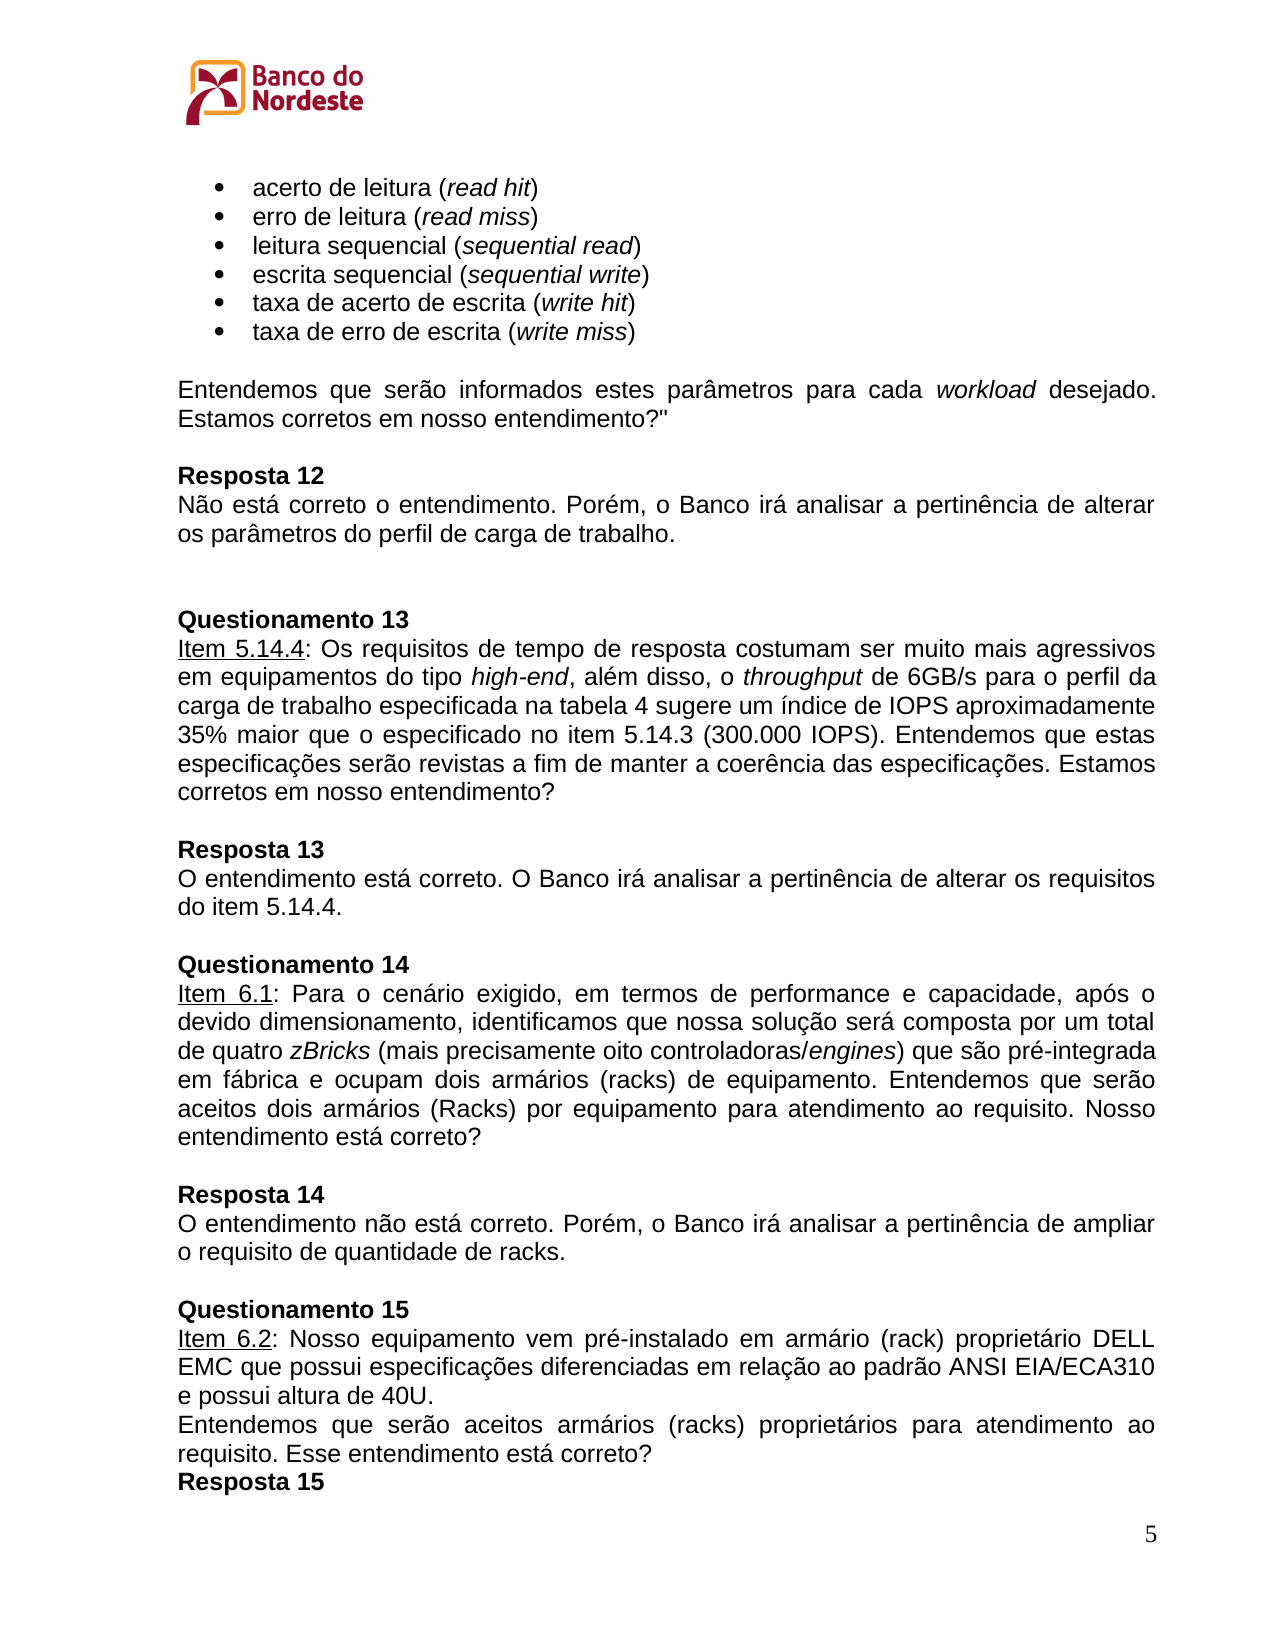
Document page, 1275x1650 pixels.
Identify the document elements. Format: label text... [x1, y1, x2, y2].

list leitura sequencial (sequential read) [215, 231, 1157, 259]
text Questionamento 15 [177, 1295, 1157, 1324]
text Resposta 12 [177, 461, 1157, 490]
text Entendemos que serão aceitos armários (racks) proprietários para atendimento ao requisito. Esse entendimento está correto? [177, 1410, 1157, 1467]
list taxa de acerto de escrita (write hit) [215, 288, 1157, 317]
list acerto de leitura (read hit) [215, 173, 1157, 202]
text O entendimento não está correto. Porém, o Banco irá analisar a pertinência de ampliar o requisito de quantidade de racks. [177, 1209, 1157, 1266]
text Questionamento 14 [177, 950, 1157, 979]
list erro de leitura (read miss) [215, 202, 1157, 231]
text Item 6.2: Nosso equipamento vem pré-instalado em armário (rack) proprietário DELL EMC que possui especificações diferenciadas em relação ao padrão ANSI EIA/ECA310 e possui altura de 40U. [177, 1324, 1157, 1410]
picture [177, 48, 375, 137]
text Resposta 15 [177, 1467, 1157, 1496]
text Resposta 14 [177, 1180, 1157, 1209]
text Questionamento 13 [177, 605, 1157, 634]
list escrita sequencial (sequential write) [215, 259, 1157, 288]
text Resposta 13 [177, 835, 1157, 864]
text O entendimento está correto. O Banco irá analisar a pertinência de alterar os requisitos do item 5.14.4. [177, 864, 1157, 921]
text Não está correto o entendimento. Porém, o Banco irá analisar a pertinência de alterar os parâmetros do perfil de carga de trabalho. [177, 490, 1157, 547]
text Item 6.1: Para o cenário exigido, em termos de performance e capacidade, após o devido dimensionamento, identificamos que nossa solução será composta por um total de quatro zBricks (mais precisamente oito controladoras/engines) que são pré-integrada em fábrica e ocupam dois armários (racks) de equipamento. Entendemos que serão aceitos dois armários (Racks) por equipamento para atendimento ao requisito. Nosso entendimento está correto? [177, 979, 1157, 1151]
text Entendemos que serão informados estes parâmetros para cada workload desejado. Estamos corretos em nosso entendimento?" [177, 375, 1157, 432]
text Item 5.14.4: Os requisitos de tempo de resposta costumam ser muito mais agressivos em equipamentos do tipo high-end, além disso, o throughput de 6GB/s para o perfil da carga de trabalho especificada na tabela 4 sugere um índice de IOPS aproximadamente 35% maior que o especificado no item 5.14.3 (300.000 IOPS). Entendemos que estas especificações serão revistas a fim de manter a coerência das especificações. Estamos corretos em nosso entendimento? [177, 634, 1157, 806]
list taxa de erro de escrita (write miss) [215, 317, 1157, 346]
